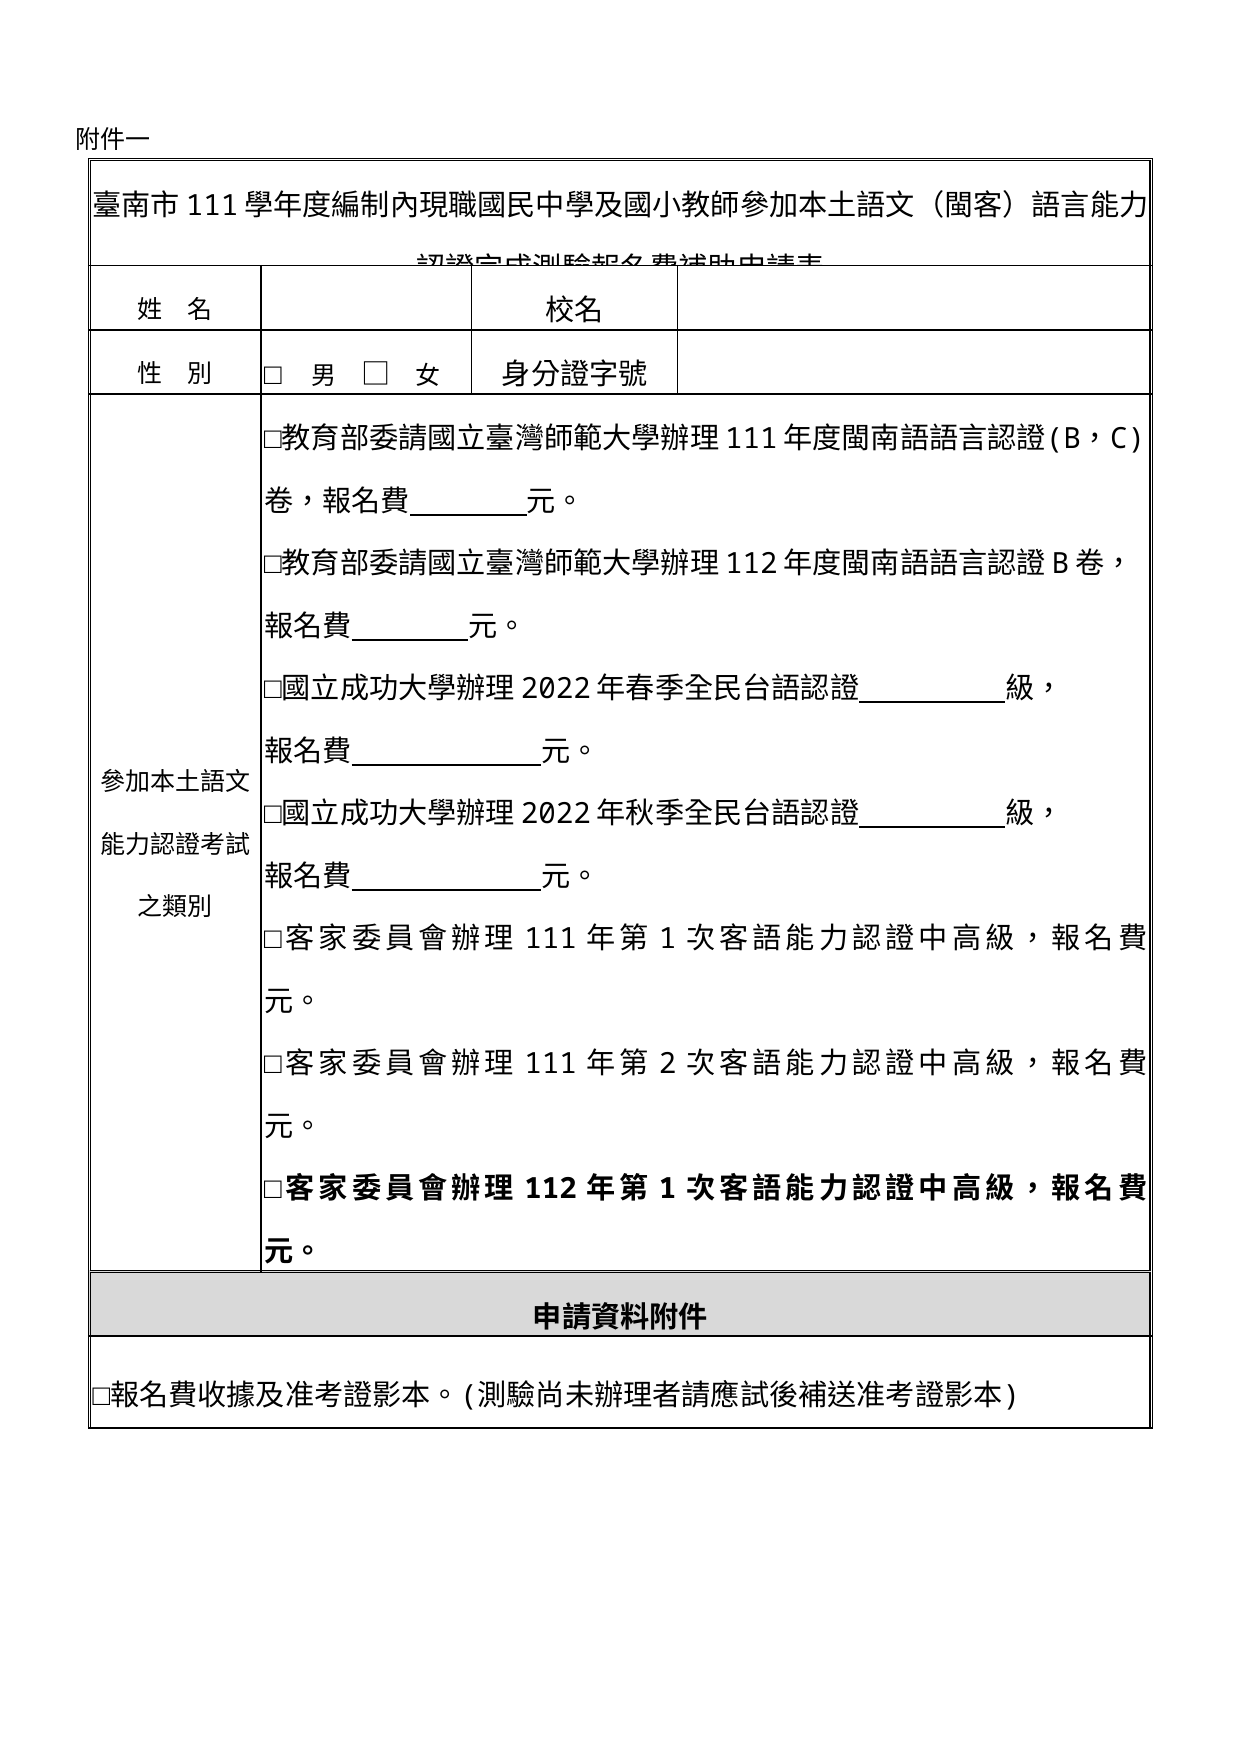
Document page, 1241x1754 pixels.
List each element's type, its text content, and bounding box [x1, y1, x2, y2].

table_cell □ 男 □ 女 [262, 331, 471, 393]
table_cell 參加本土語文能力認證考試之類別 [91, 395, 260, 1269]
table_cell □報名費收據及准考證影本。(測驗尚未辦理者請應試後補送准考證影本) [91, 1337, 1149, 1427]
text 附件一 [75, 96, 1165, 158]
table_cell 身分證字號 [472, 331, 677, 393]
table_cell 性 別 [91, 331, 260, 393]
table_header 臺南市111學年度編制內現職國民中學及國小教師參加本土語文（閩客）語言能力認證完成測驗報名費補助申請表 [91, 161, 1149, 265]
table_cell □教育部委請國立臺灣師範大學辦理111年度閩南語語言認證(B，C)卷，報名費 元。 □教育部委請國立臺灣師範大學辦理112年度閩南語語言認證B卷，報名費 元。 □國立成功大學辦理2022年春季全民台語認證 級， 報名費 元。 □國立成功大學辦理2022年秋季全民台語認證 級， 報名費 元。 □客家委員會辦理111年第1次客語能力認證中高級，報名費 元。 □客家委員會辦理111年第2次客語能力認證中高級，報名費 元。 □客家委員會辦理112年第1次客語能力認證中高級，報名費 元。 [262, 395, 1149, 1269]
table_cell 姓 名 [91, 266, 260, 329]
table_cell 申請資料附件 [91, 1273, 1149, 1335]
table_cell [678, 266, 1149, 329]
table_cell [262, 266, 471, 329]
table_cell [678, 331, 1149, 393]
table_cell 校名 [472, 266, 677, 329]
